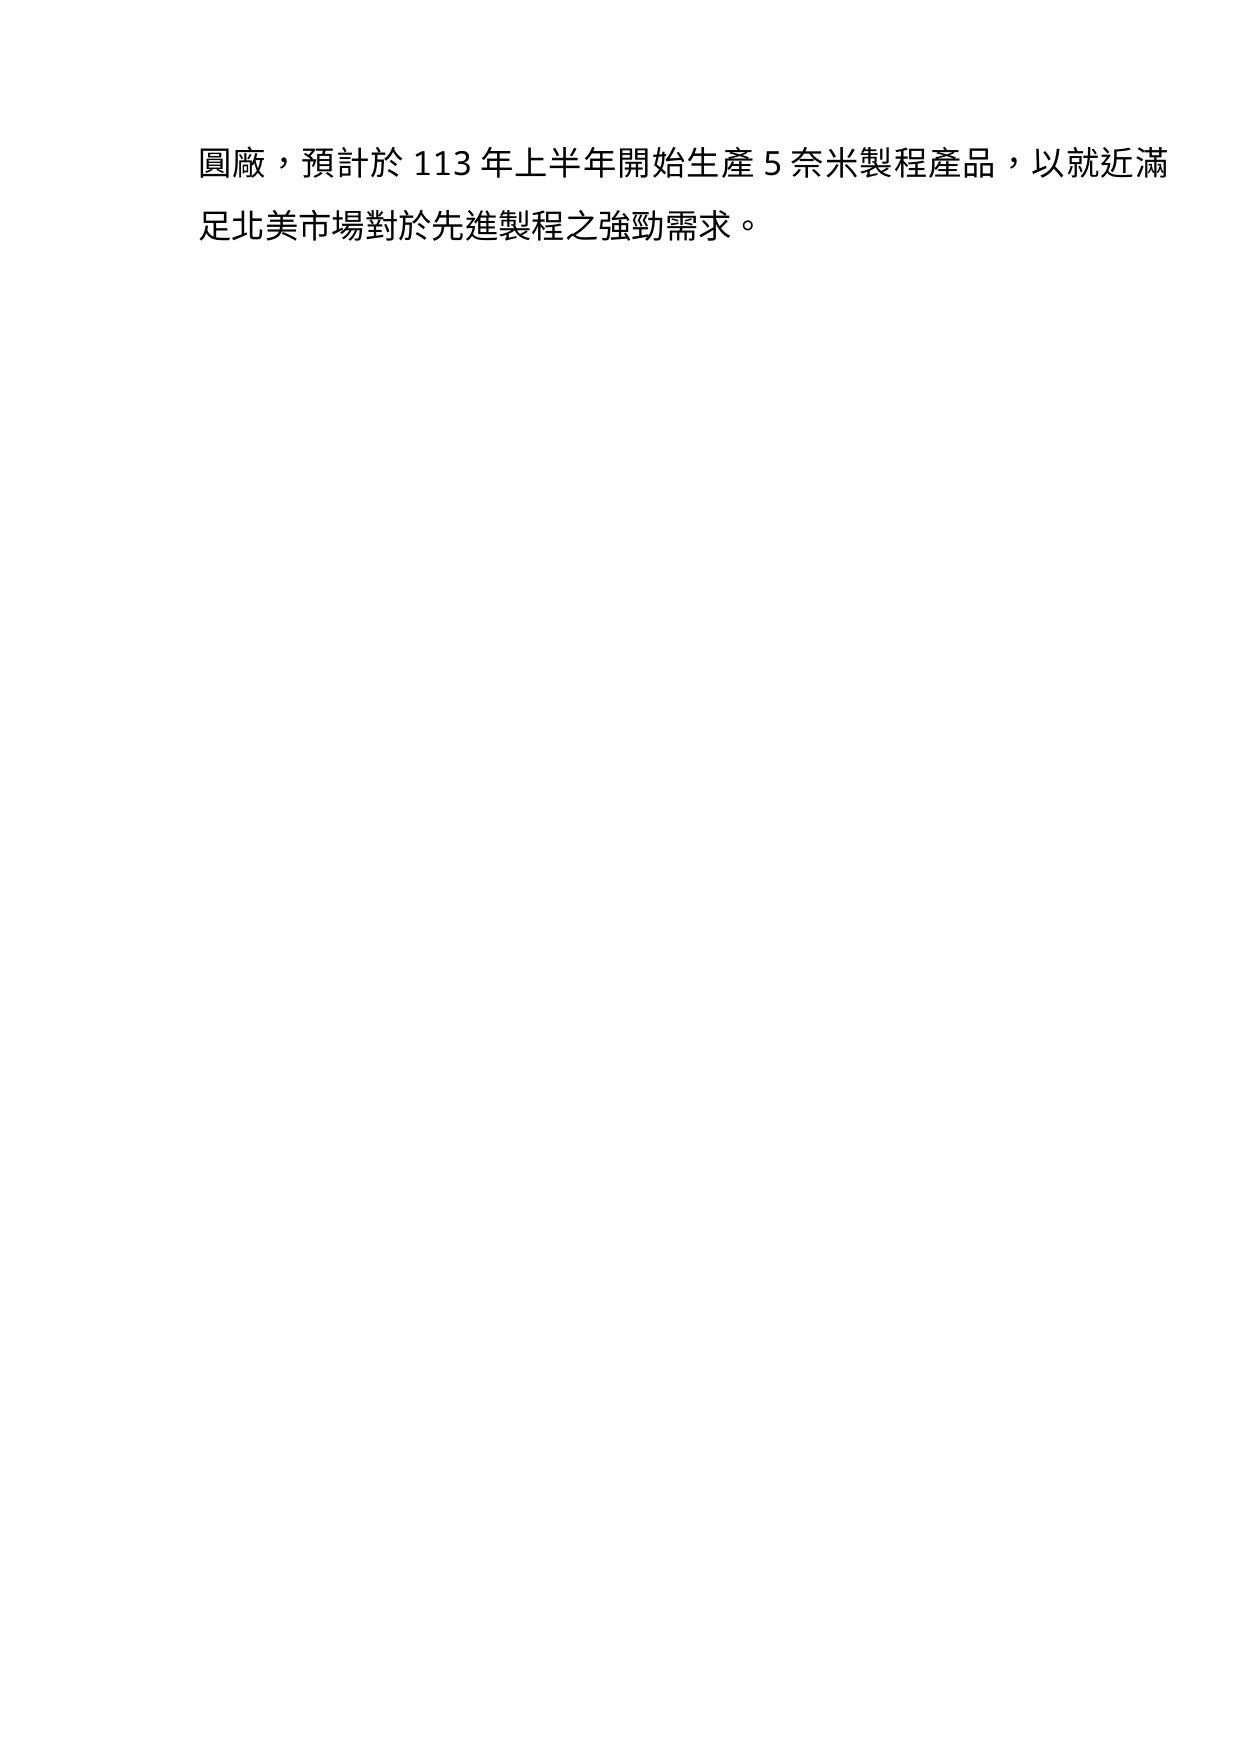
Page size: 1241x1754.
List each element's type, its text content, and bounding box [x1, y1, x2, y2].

text 圓廠，預計於113年上半年開始生產5奈米製程產品，以就近滿足北美市場對於先進製程之強勁需求。 [198, 119, 1169, 244]
